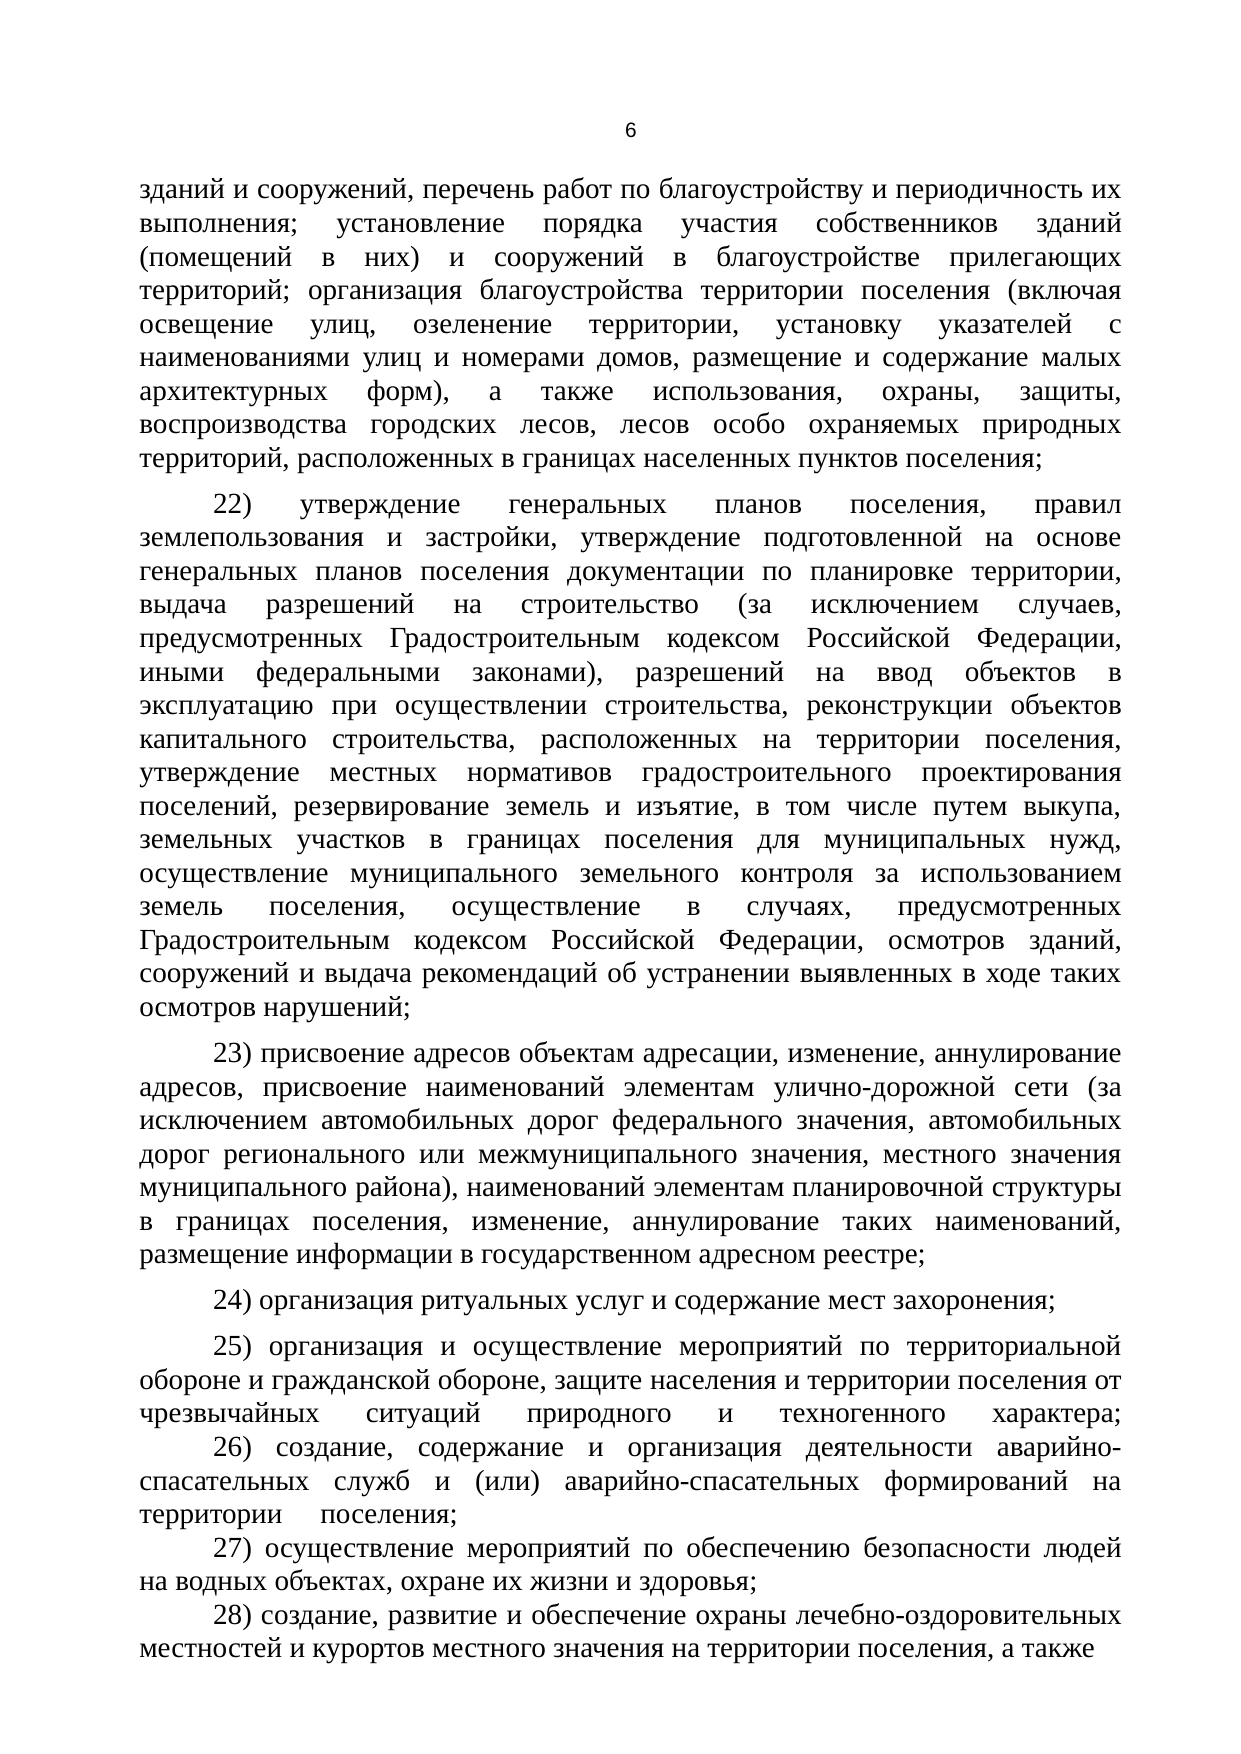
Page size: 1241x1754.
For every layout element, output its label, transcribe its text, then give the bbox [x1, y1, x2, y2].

text зданий и сооружений, перечень работ по благоустройству и периодичность их выполнения; установление порядка участия собственников зданий (помещений в них) и сооружений в благоустройстве прилегающих территорий; организация благоустройства территории поселения (включая освещение улиц, озеленение территории, установку указателей с наименованиями улиц и номерами домов, размещение и содержание малых архитектурных форм), а также использования, охраны, защиты, воспроизводства городских лесов, лесов особо охраняемых природных территорий, расположенных в границах населенных пунктов поселения; [139, 172, 1122, 473]
text 23) присвоение адресов объектам адресации, изменение, аннулирование адресов, присвоение наименований элементам улично-дорожной сети (за исключением автомобильных дорог федерального значения, автомобильных дорог регионального или межмуниципального значения, местного значения муниципального района), наименований элементам планировочной структуры в границах поселения, изменение, аннулирование таких наименований, размещение информации в государственном адресном реестре; [139, 1035, 1122, 1270]
text 25) организация и осуществление мероприятий по территориальной обороне и гражданской обороне, защите населения и территории поселения от чрезвычайных ситуаций природного и техногенного характера; 26) создание, содержание и организация деятельности аварийно-спасательных служб и (или) аварийно-спасательных формирований на территории поселения; м 27) осуществление мероприятий по обеспечению безопасности людей на водных объектах, охране их жизни и здоровья; 28) создание, развитие и обеспечение охраны лечебно-оздоровительных местностей и курортов местного значения на территории поселения, а также [139, 1328, 1122, 1664]
text 22) утверждение генеральных планов поселения, правил землепользования и застройки, утверждение подготовленной на основе генеральных планов поселения документации по планировке территории, выдача разрешений на строительство (за исключением случаев, предусмотренных Градостроительным кодексом Российской Федерации, иными федеральными законами), разрешений на ввод объектов в эксплуатацию при осуществлении строительства, реконструкции объектов капитального строительства, расположенных на территории поселения, утверждение местных нормативов градостроительного проектирования поселений, резервирование земель и изъятие, в том числе путем выкупа, земельных участков в границах поселения для муниципальных нужд, осуществление муниципального земельного контроля за использованием земель поселения, осуществление в случаях, предусмотренных Градостроительным кодексом Российской Федерации, осмотров зданий, сооружений и выдача рекомендаций об устранении выявленных в ходе таких осмотров нарушений; [139, 486, 1122, 1023]
text 24) организация ритуальных услуг и содержание мест захоронения; [139, 1282, 1122, 1316]
